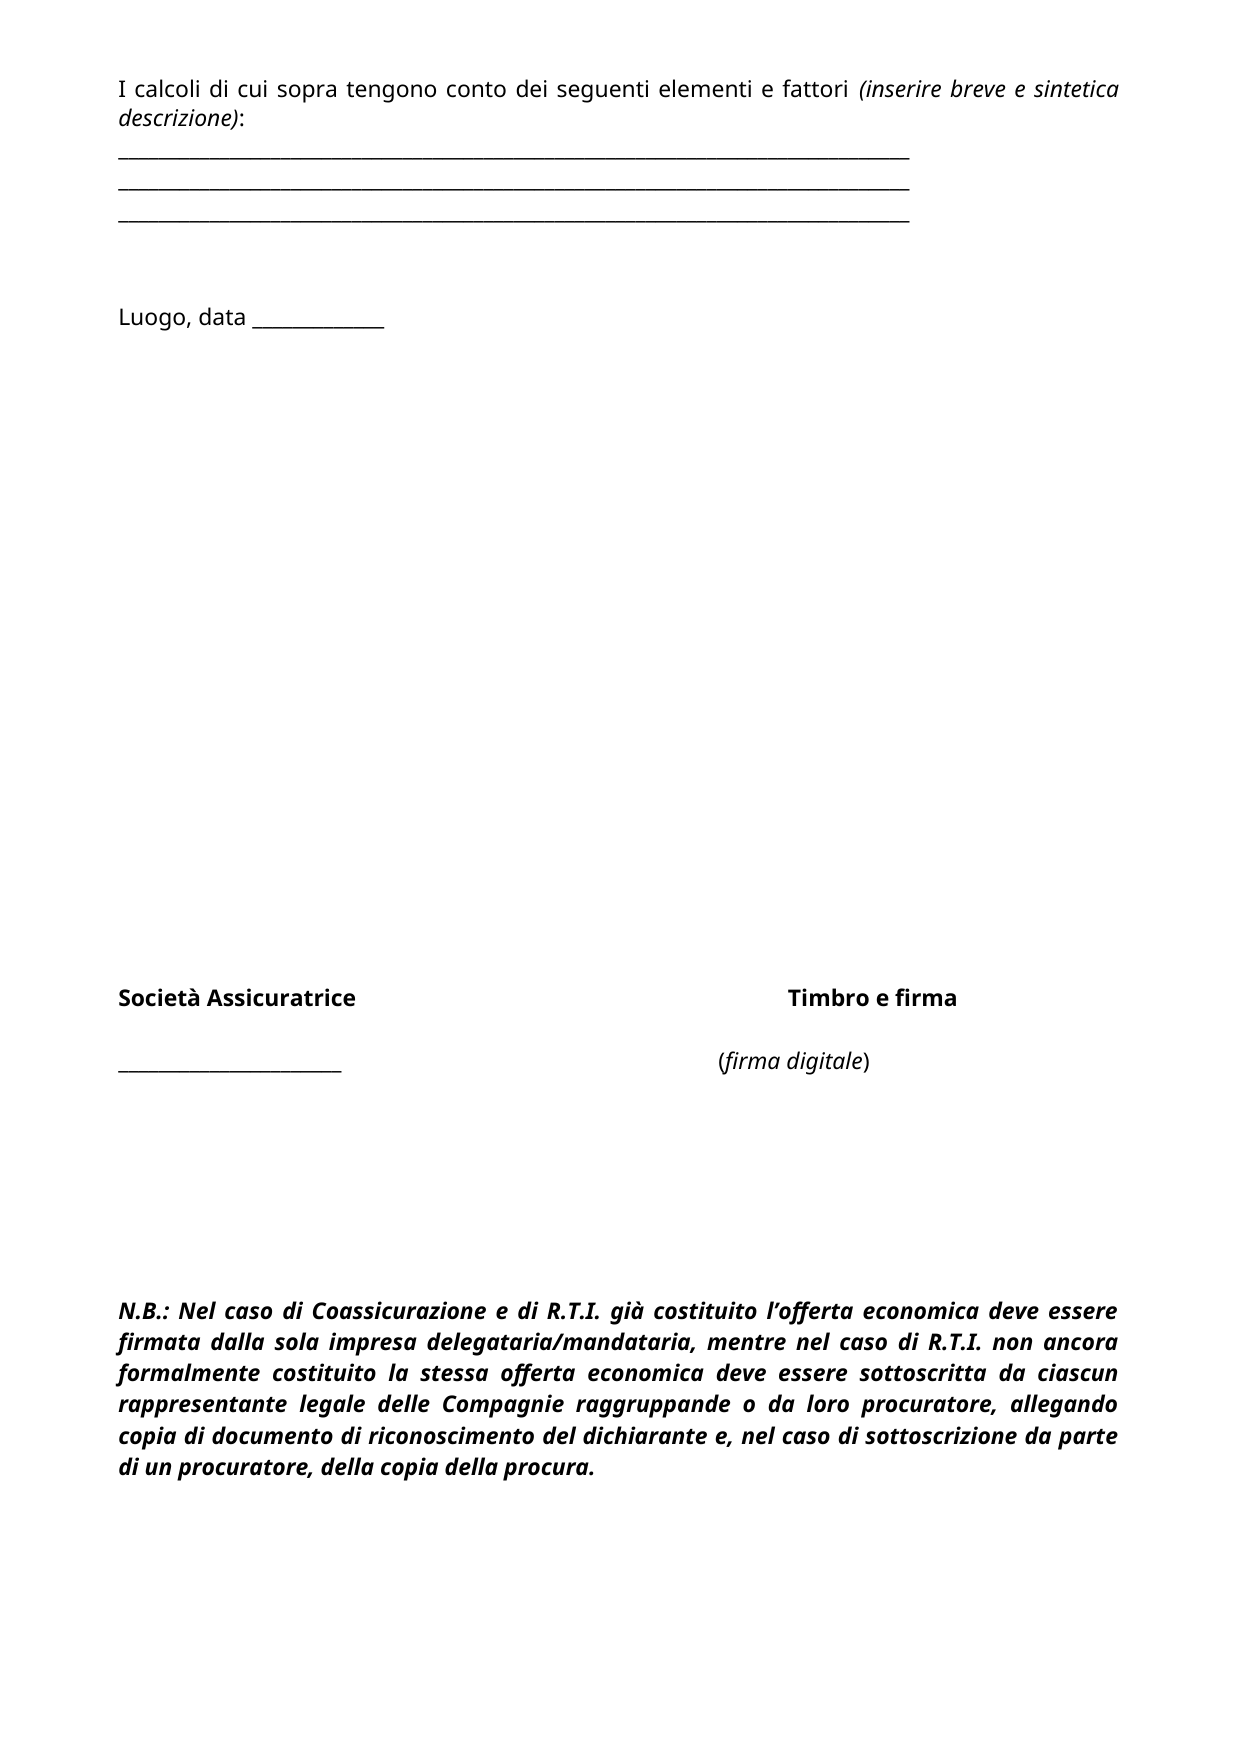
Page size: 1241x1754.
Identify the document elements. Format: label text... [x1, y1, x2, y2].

text ______________________ (firma digitale) [118, 1044, 1097, 1076]
text I calcoli di cui sopra tengono conto dei seguenti elementi e fattori (inserire breve e sintetica descrizione): [118, 74, 1122, 132]
text N.B.: Nel caso di Coassicurazione e di R.T.I. già costituito l’offerta economica deve essere firmata dalla sola impresa delegataria/mandataria, mentre nel caso di R.T.I. non ancora formalmente costituito la stessa offerta economica deve essere sottoscritta da ciascun rappresentante legale delle Compagnie raggruppande o da loro procuratore, allegando copia di documento di riconoscimento del dichiarante e, nel caso di sottoscrizione da parte di un procuratore, della copia della procura. [118, 1294, 1122, 1482]
subtitle Società Assicuratrice Timbro e firma [118, 982, 1122, 1013]
text ______________________________________________________________________________ [118, 132, 1122, 163]
text ______________________________________________________________________________ [118, 163, 1122, 194]
subtitle Luogo, data _____________ [118, 301, 1122, 332]
text ______________________________________________________________________________ [118, 194, 1122, 226]
